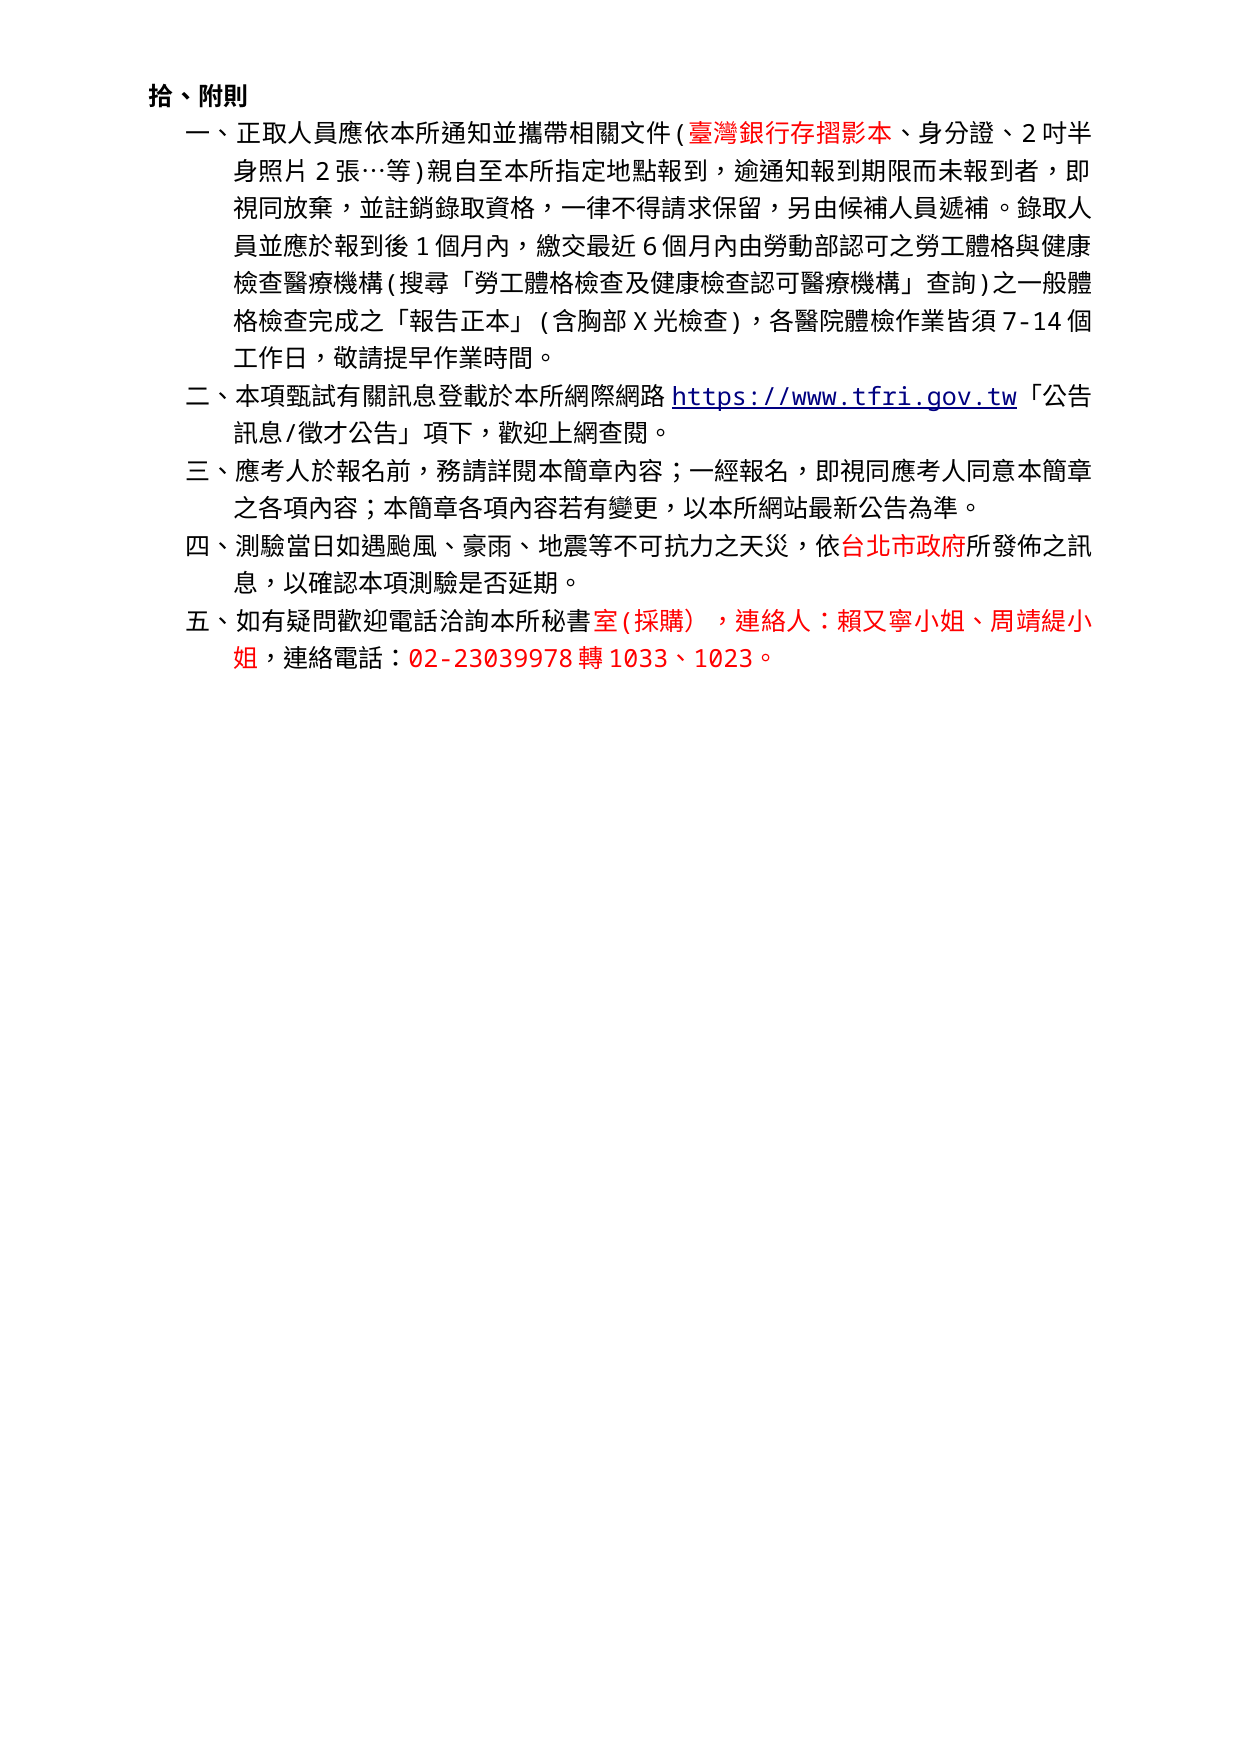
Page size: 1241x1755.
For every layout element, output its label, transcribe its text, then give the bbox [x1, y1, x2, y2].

text 二、本項甄試有關訊息登載於本所網際網路https://www.tfri.gov.tw「公告訊息/徵才公告」項下，歡迎上網查閱。 [185, 375, 1093, 450]
text 四、測驗當日如遇颱風、豪雨、地震等不可抗力之天災，依台北市政府所發佈之訊息，以確認本項測驗是否延期。 [185, 525, 1093, 600]
text 一、正取人員應依本所通知並攜帶相關文件(臺灣銀行存摺影本、身分證、2吋半身照片2張…等)親自至本所指定地點報到，逾通知報到期限而未報到者，即視同放棄，並註銷錄取資格，一律不得請求保留，另由候補人員遞補。錄取人員並應於報到後1個月內，繳交最近6個月內由勞動部認可之勞工體格與健康檢查醫療機構(搜尋「勞工體格檢查及健康檢查認可醫療機構」查詢)之一般體格檢查完成之「報告正本」(含胸部X光檢查)，各醫院體檢作業皆須7-14個工作日，敬請提早作業時間。 [185, 112, 1093, 375]
text 三、應考人於報名前，務請詳閱本簡章內容；一經報名，即視同應考人同意本簡章之各項內容；本簡章各項內容若有變更，以本所網站最新公告為準。 [185, 450, 1093, 525]
text 五、如有疑問歡迎電話洽詢本所秘書室(採購），連絡人：賴又寧小姐、周靖緹小姐，連絡電話：02-23039978轉1033、1023。 [185, 600, 1093, 675]
text 拾、附則 [148, 75, 1093, 112]
